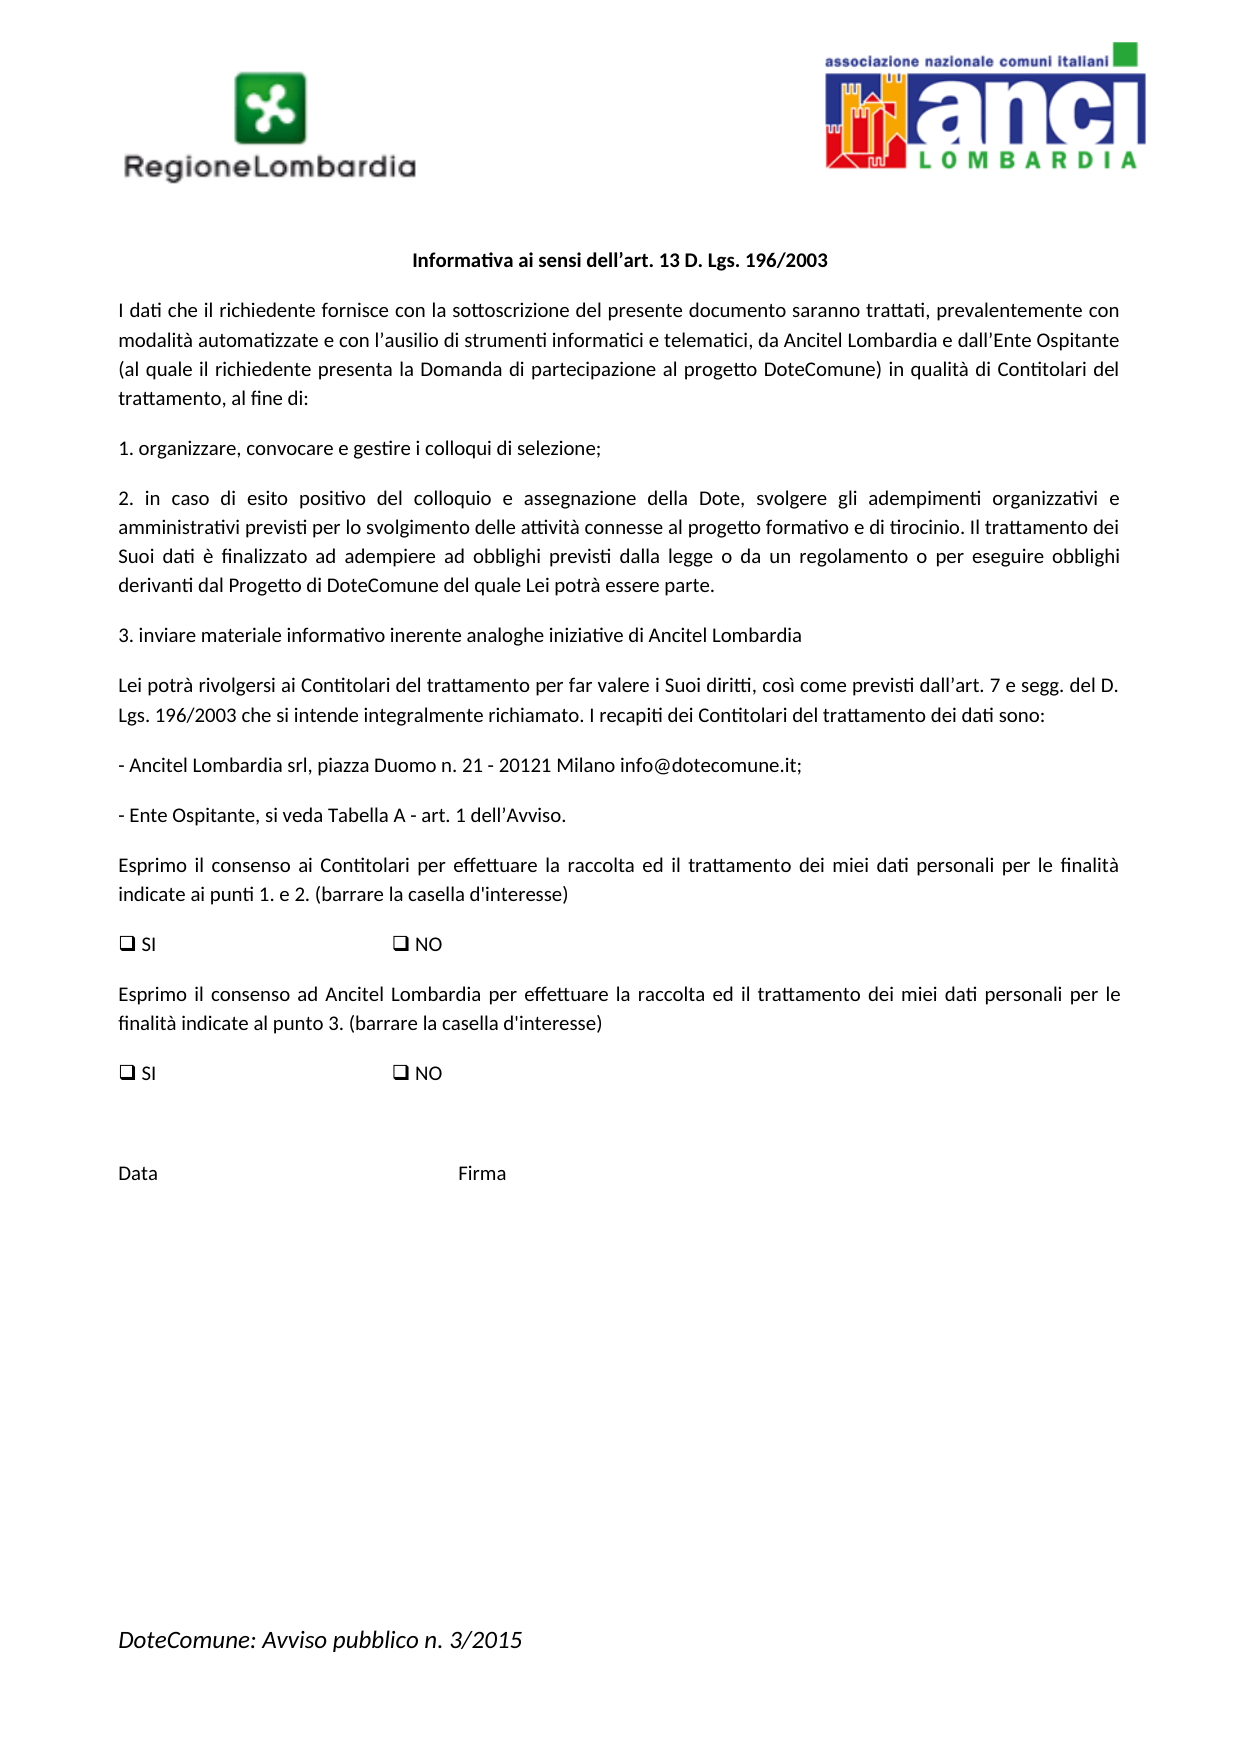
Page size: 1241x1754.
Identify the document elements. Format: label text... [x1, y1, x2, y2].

text 2. in caso di esito positivo del colloquio e assegnazione della Dote, svolgere gli adempimenti organizzativi e amministrativi previsti per lo svolgimento delle attività connesse al progetto formativo e di tirocinio. Il trattamento dei Suoi dati è finalizzato ad adempiere ad obblighi previsti dalla legge o da un regolamento o per eseguire obblighi derivanti dal Progetto di DoteComune del quale Lei potrà essere parte. [118, 485, 1122, 598]
text  SI  NO [118, 1060, 1122, 1086]
text - Ente Ospitante, si veda Tabella A - art. 1 dell’Avviso. [118, 802, 1122, 827]
text Informativa ai sensi dell’art. 13 D. Lgs. 196/2003 [118, 248, 1122, 273]
text Lei potrà rivolgersi ai Contitolari del trattamento per far valere i Suoi diritti, così come previsti dall’art. 7 e segg. del D. Lgs. 196/2003 che si intende integralmente richiamato. I recapiti dei Contitolari del trattamento dei dati sono: [118, 673, 1122, 727]
text Esprimo il consenso ad Ancitel Lombardia per effettuare la raccolta ed il trattamento dei miei dati personali per le finalità indicate al punto 3. (barrare la casella d'interesse) [118, 981, 1122, 1036]
text 1. organizzare, convocare e gestire i colloqui di selezione; [118, 435, 1122, 461]
text I dati che il richiedente fornisce con la sottoscrizione del presente documento saranno trattati, prevalentemente con modalità automatizzate e con l’ausilio di strumenti informatici e telematici, da Ancitel Lombardia e dall’Ente Ospitante (al quale il richiedente presenta la Domanda di partecipazione al progetto DoteComune) in qualità di Contitolari del trattamento, al fine di: [118, 298, 1122, 411]
text  SI  NO [118, 931, 1122, 956]
text Data Firma [118, 1160, 1122, 1186]
text - Ancitel Lombardia srl, piazza Duomo n. 21 - 20121 Milano info@dotecomune.it; [118, 752, 1122, 777]
text Esprimo il consenso ai Contitolari per effettuare la raccolta ed il trattamento dei miei dati personali per le finalità indicate ai punti 1. e 2. (barrare la casella d'interesse) [118, 852, 1122, 906]
text 3. inviare materiale informativo inerente analoghe iniziative di Ancitel Lombardia [118, 623, 1122, 648]
